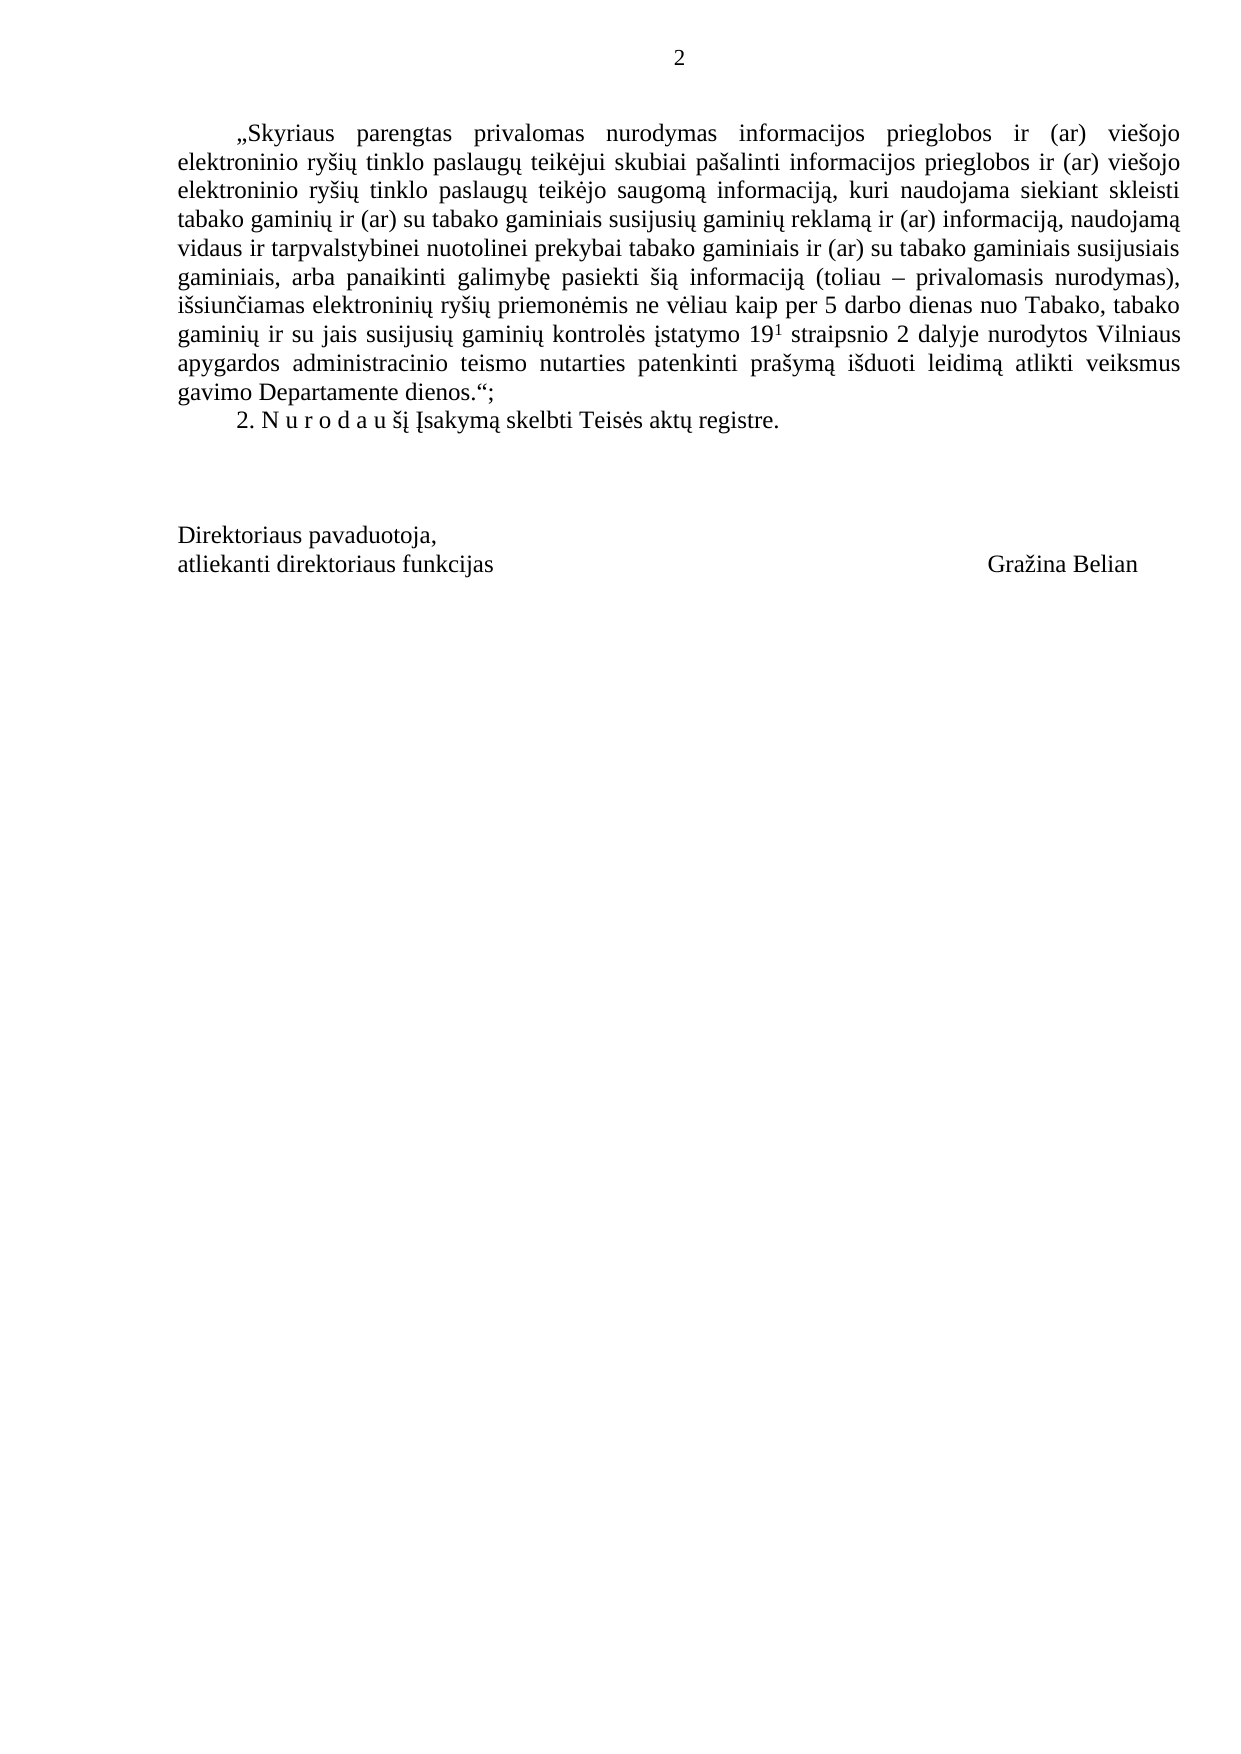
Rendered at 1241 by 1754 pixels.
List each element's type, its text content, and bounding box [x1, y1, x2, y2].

text atliekanti direktoriaus funkcijas Gražina Belian [177, 549, 1181, 578]
text „Skyriaus parengtas privalomas nurodymas informacijos prieglobos ir (ar) viešojo elektroninio ryšių tinklo paslaugų teikėjui skubiai pašalinti informacijos prieglobos ir (ar) viešojo elektroninio ryšių tinklo paslaugų teikėjo saugomą informaciją, kuri naudojama siekiant skleisti tabako gaminių ir (ar) su tabako gaminiais susijusių gaminių reklamą ir (ar) informaciją, naudojamą vidaus ir tarpvalstybinei nuotolinei prekybai tabako gaminiais ir (ar) su tabako gaminiais susijusiais gaminiais, arba panaikinti galimybę pasiekti šią informaciją (toliau – privalomasis nurodymas), išsiunčiamas elektroninių ryšių priemonėmis ne vėliau kaip per 5 darbo dienas nuo Tabako, tabako gaminių ir su jais susijusių gaminių kontrolės įstatymo 191 straipsnio 2 dalyje nurodytos Vilniaus apygardos administracinio teismo nutarties patenkinti prašymą išduoti leidimą atlikti veiksmus gavimo Departamente dienos.“; [177, 118, 1181, 406]
text Direktoriaus pavaduotoja, [177, 521, 1181, 549]
text 2. N u r o d a u šį Įsakymą skelbti Teisės aktų registre. [177, 406, 1181, 434]
